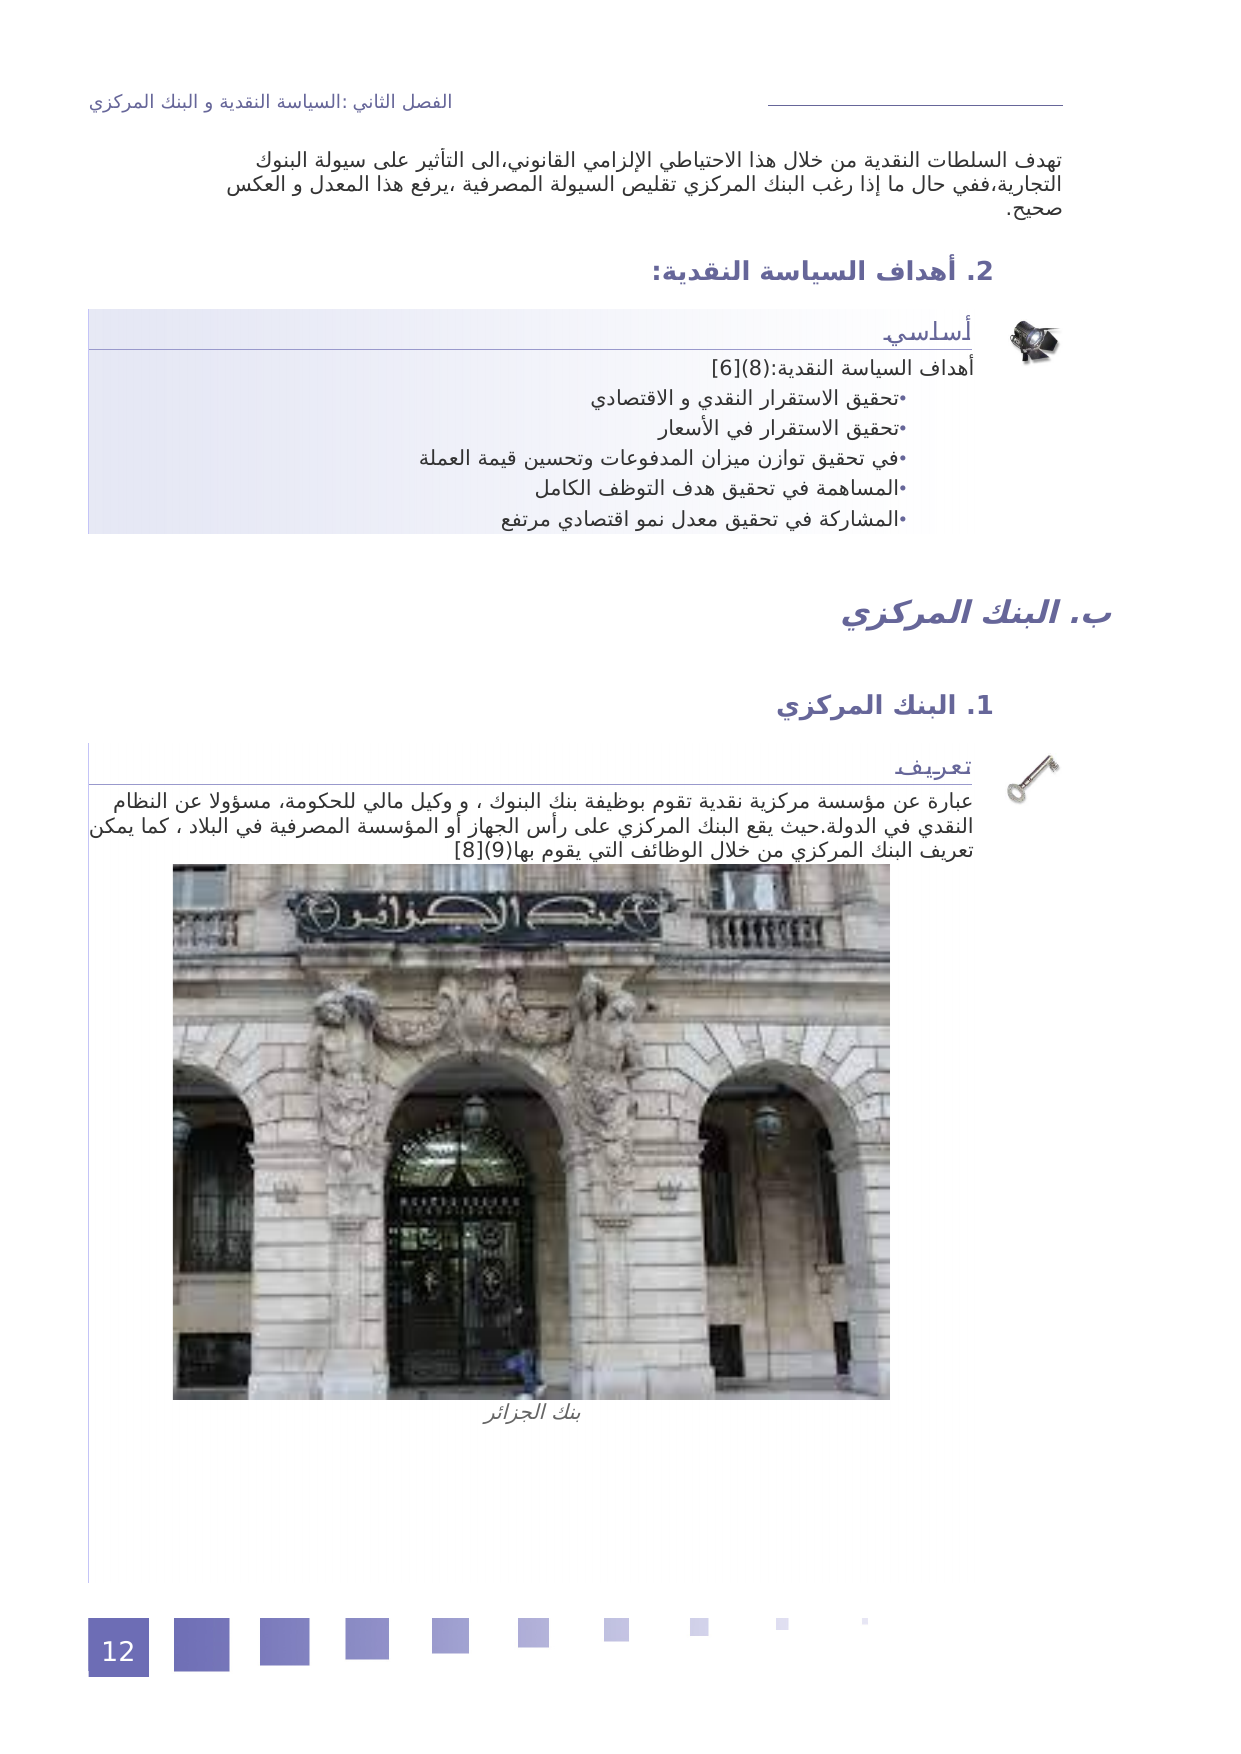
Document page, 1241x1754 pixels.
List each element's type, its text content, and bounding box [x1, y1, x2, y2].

picture [88, 309, 1063, 534]
text 3. الاحتياطي الإجباري :هو عبارة عن نسبة قانونية من ودائع الجمهور ،يفرضها البنك المركزي على البنوك التجارية عند استلامها، لهذه الودائع و يتم الاحتفاظ بها في حساب مفتوح لديه ،باسم هذه البنوك،حيث تهدف السلطات النقدية من خلال هذا الاحتياطي الإلزامي القانوني،الى التأثير على سيولة البنوك التجارية،ففي حال ما إذا رغب البنك المركزي تقليص السيولة المصرفية ،يرفع هذا المعدل و العكس صحيح. [177, 124, 1063, 220]
list المشاركة في تحقيق معدل نمو اقتصادي مرتفع [88, 507, 937, 531]
title تعريف [88, 748, 972, 784]
title البنك المركزي [177, 690, 1004, 720]
text أهداف السياسة النقدية:(8)[6] [88, 356, 974, 380]
picture [88, 1618, 1063, 1677]
list في تحقيق توازن ميزان المدفوعات وتحسين قيمة العملة [88, 446, 937, 470]
list تحقيق الاستقرار في الأسعار [88, 416, 937, 440]
picture [88, 743, 1063, 1583]
list المساهمة في تحقيق هدف التوظف الكامل [88, 476, 937, 501]
title البنك المركزي [177, 594, 1122, 631]
title بنك الجزائر [88, 1400, 974, 1424]
list تحقيق الاستقرار النقدي و الاقتصادي [88, 386, 937, 410]
title أساسي [88, 314, 972, 349]
title أهداف السياسة النقدية: [177, 256, 1004, 286]
text عبارة عن مؤسسة مركزية نقدية تقوم بوظيفة بنك البنوك ، و وكيل مالي للحكومة، مسؤولا عن النظام النقدي في الدولة.حيث يقع البنك المركزي على رأس الجهاز أو المؤسسة المصرفية في البلاد ، كما يمكن تعريف البنك المركزي من خلال الوظائف التي يقوم بها(9)[8] [88, 789, 974, 862]
